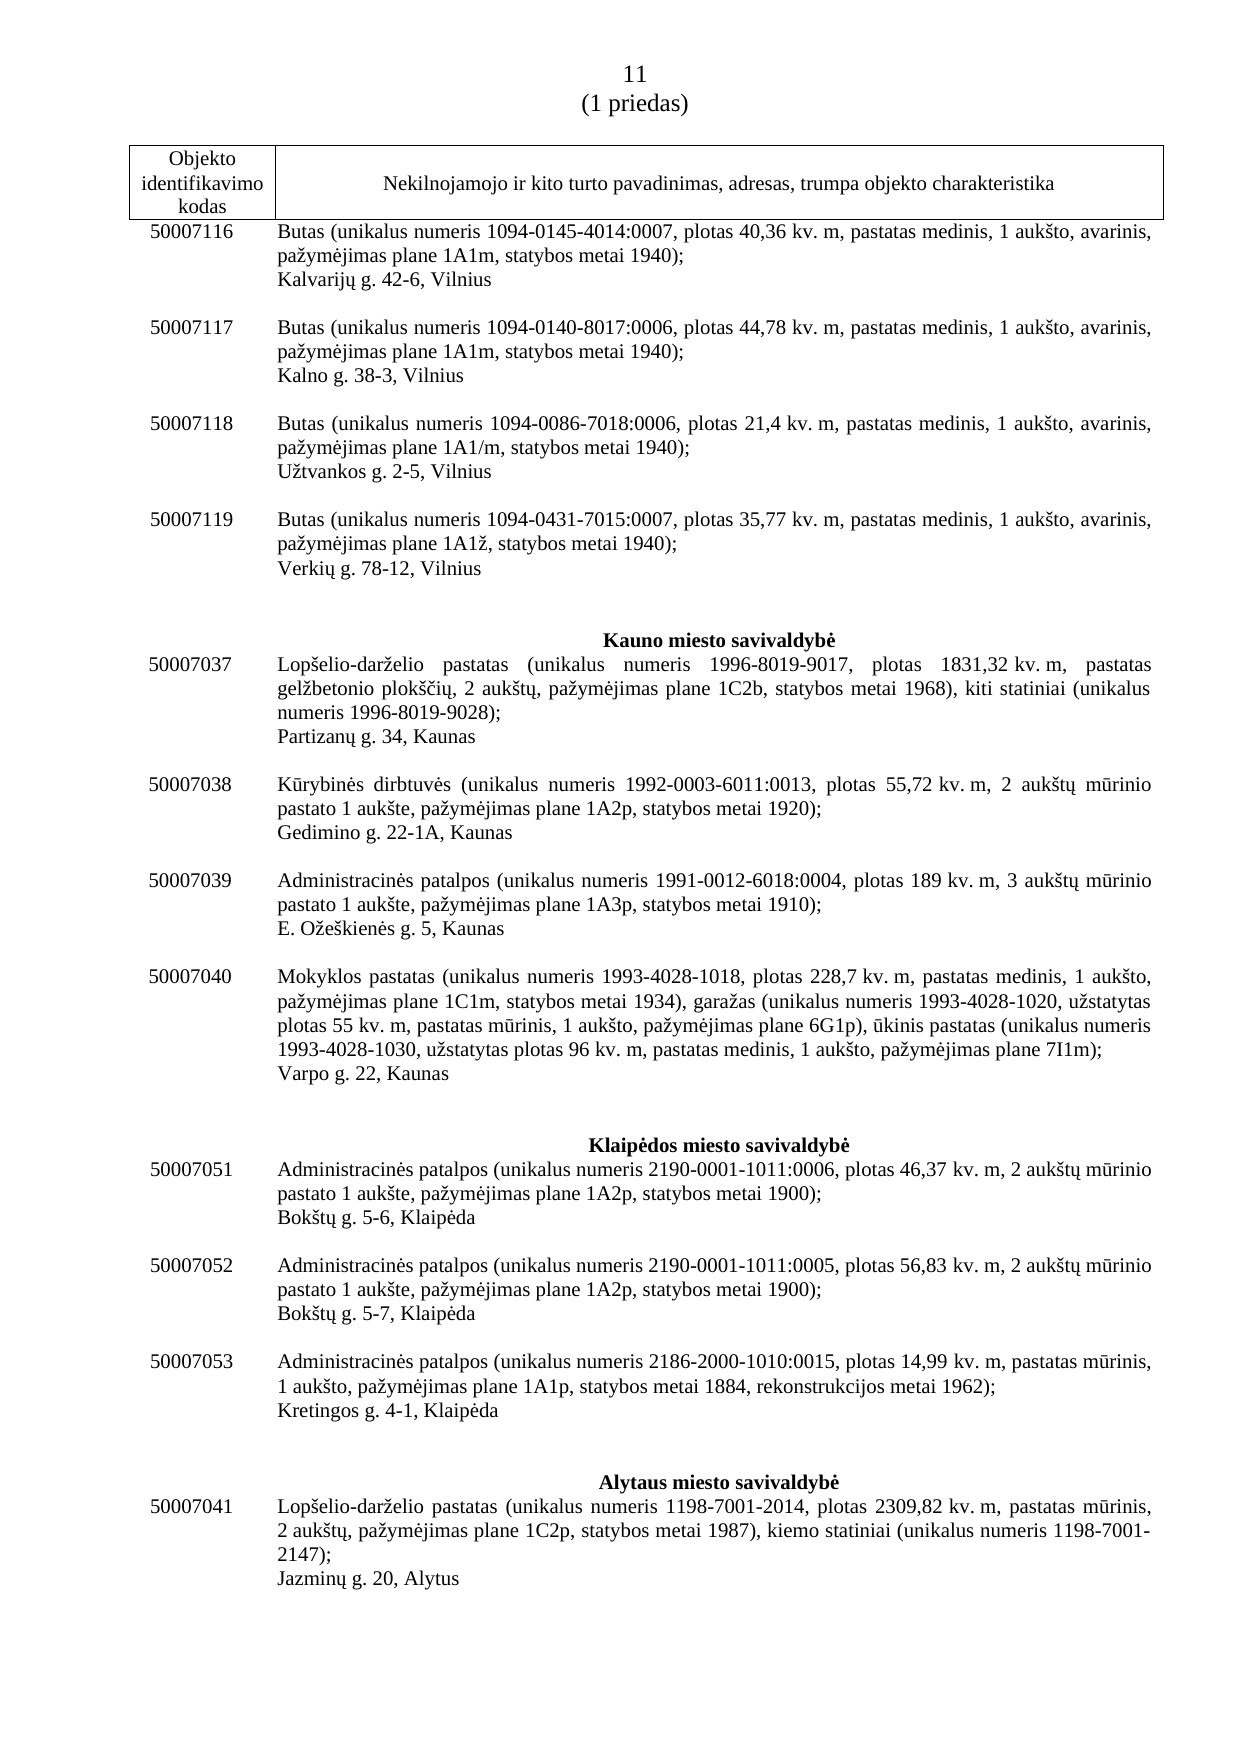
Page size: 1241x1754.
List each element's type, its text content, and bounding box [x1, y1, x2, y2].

table_cell 50007053 Administracinės patalpos (unikalus numeris 2186-2000-1010:0015, plotas 14,99 kv. m, pastatas mūrinis, 1 aukšto, pažymėjimas plane 1A1p, statybos metai 1884, rekonstrukcijos metai 1962); Kretingos g. 4-1, Klaipėda [129, 1350, 1163, 1446]
table_cell [129, 628, 275, 652]
table_cell 50007118 Butas (unikalus numeris 1094-0086-7018:0006, plotas 21,4 kv. m, pastatas medinis, 1 aukšto, avarinis, pažymėjimas plane 1A1/m, statybos metai 1940); Užtvankos g. 2-5, Vilnius [129, 411, 1163, 507]
table_cell Alytaus miesto savivaldybė [275, 1470, 1163, 1494]
table_cell 50007051 Administracinės patalpos (unikalus numeris 2190-0001-1011:0006, plotas 46,37 kv. m, 2 aukštų mūrinio pastato 1 aukšte, pažymėjimas plane 1A2p, statybos metai 1900); Bokštų g. 5-6, Klaipėda [129, 1157, 1163, 1253]
table_header Nekilnojamojo ir kito turto pavadinimas, adresas, trumpa objekto charakteristika [276, 146, 1163, 218]
table_header Objekto identifikavimo kodas [130, 146, 275, 218]
table_cell [129, 1133, 275, 1157]
table_cell [129, 1446, 1163, 1470]
table_cell [129, 604, 1163, 628]
table_cell 50007040 Mokyklos pastatas (unikalus numeris 1993-4028-1018, plotas 228,7 kv. m, pastatas medinis, 1 aukšto, pažymėjimas plane 1C1m, statybos metai 1934), garažas (unikalus numeris 1993-4028-1020, užstatytas plotas 55 kv. m, pastatas mūrinis, 1 aukšto, pažymėjimas plane 6G1p), ūkinis pastatas (unikalus numeris 1993-4028-1030, užstatytas plotas 96 kv. m, pastatas medinis, 1 aukšto, pažymėjimas plane 7I1m); Varpo g. 22, Kaunas [129, 965, 1163, 1109]
table_cell Kauno miesto savivaldybė [275, 628, 1163, 652]
table_cell 50007039 Administracinės patalpos (unikalus numeris 1991-0012-6018:0004, plotas 189 kv. m, 3 aukštų mūrinio pastato 1 aukšte, pažymėjimas plane 1A3p, statybos metai 1910); E. Ožeškienės g. 5, Kaunas [129, 868, 1163, 964]
table_cell 50007041 Lopšelio-darželio pastatas (unikalus numeris 1198-7001-2014, plotas 2309,82 kv. m, pastatas mūrinis, 2 aukštų, pažymėjimas plane 1C2p, statybos metai 1987), kiemo statiniai (unikalus numeris 1198-7001-2147); Jazminų g. 20, Alytus [129, 1494, 1163, 1614]
table_cell 50007116 Butas (unikalus numeris 1094-0145-4014:0007, plotas 40,36 kv. m, pastatas medinis, 1 aukšto, avarinis, pažymėjimas plane 1A1m, statybos metai 1940); Kalvarijų g. 42-6, Vilnius [129, 220, 1163, 315]
table_cell 50007119 Butas (unikalus numeris 1094-0431-7015:0007, plotas 35,77 kv. m, pastatas medinis, 1 aukšto, avarinis, pažymėjimas plane 1A1ž, statybos metai 1940); Verkių g. 78-12, Vilnius [129, 507, 1163, 603]
table_cell 50007037 Lopšelio-darželio pastatas (unikalus numeris 1996-8019-9017, plotas 1831,32 kv. m, pastatas gelžbetonio plokščių, 2 aukštų, pažymėjimas plane 1C2b, statybos metai 1968), kiti statiniai (unikalus numeris 1996-8019-9028); Partizanų g. 34, Kaunas [129, 652, 1163, 772]
table_cell Klaipėdos miesto savivaldybė [275, 1133, 1163, 1157]
table_cell [129, 1109, 1163, 1133]
table_cell 50007117 Butas (unikalus numeris 1094-0140-8017:0006, plotas 44,78 kv. m, pastatas medinis, 1 aukšto, avarinis, pažymėjimas plane 1A1m, statybos metai 1940); Kalno g. 38-3, Vilnius [129, 315, 1163, 411]
table_cell 50007038 Kūrybinės dirbtuvės (unikalus numeris 1992-0003-6011:0013, plotas 55,72 kv. m, 2 aukštų mūrinio pastato 1 aukšte, pažymėjimas plane 1A2p, statybos metai 1920); Gedimino g. 22-1A, Kaunas [129, 772, 1163, 868]
table_cell [129, 1470, 275, 1494]
table_cell 50007052 Administracinės patalpos (unikalus numeris 2190-0001-1011:0005, plotas 56,83 kv. m, 2 aukštų mūrinio pastato 1 aukšte, pažymėjimas plane 1A2p, statybos metai 1900); Bokštų g. 5-7, Klaipėda [129, 1253, 1163, 1349]
